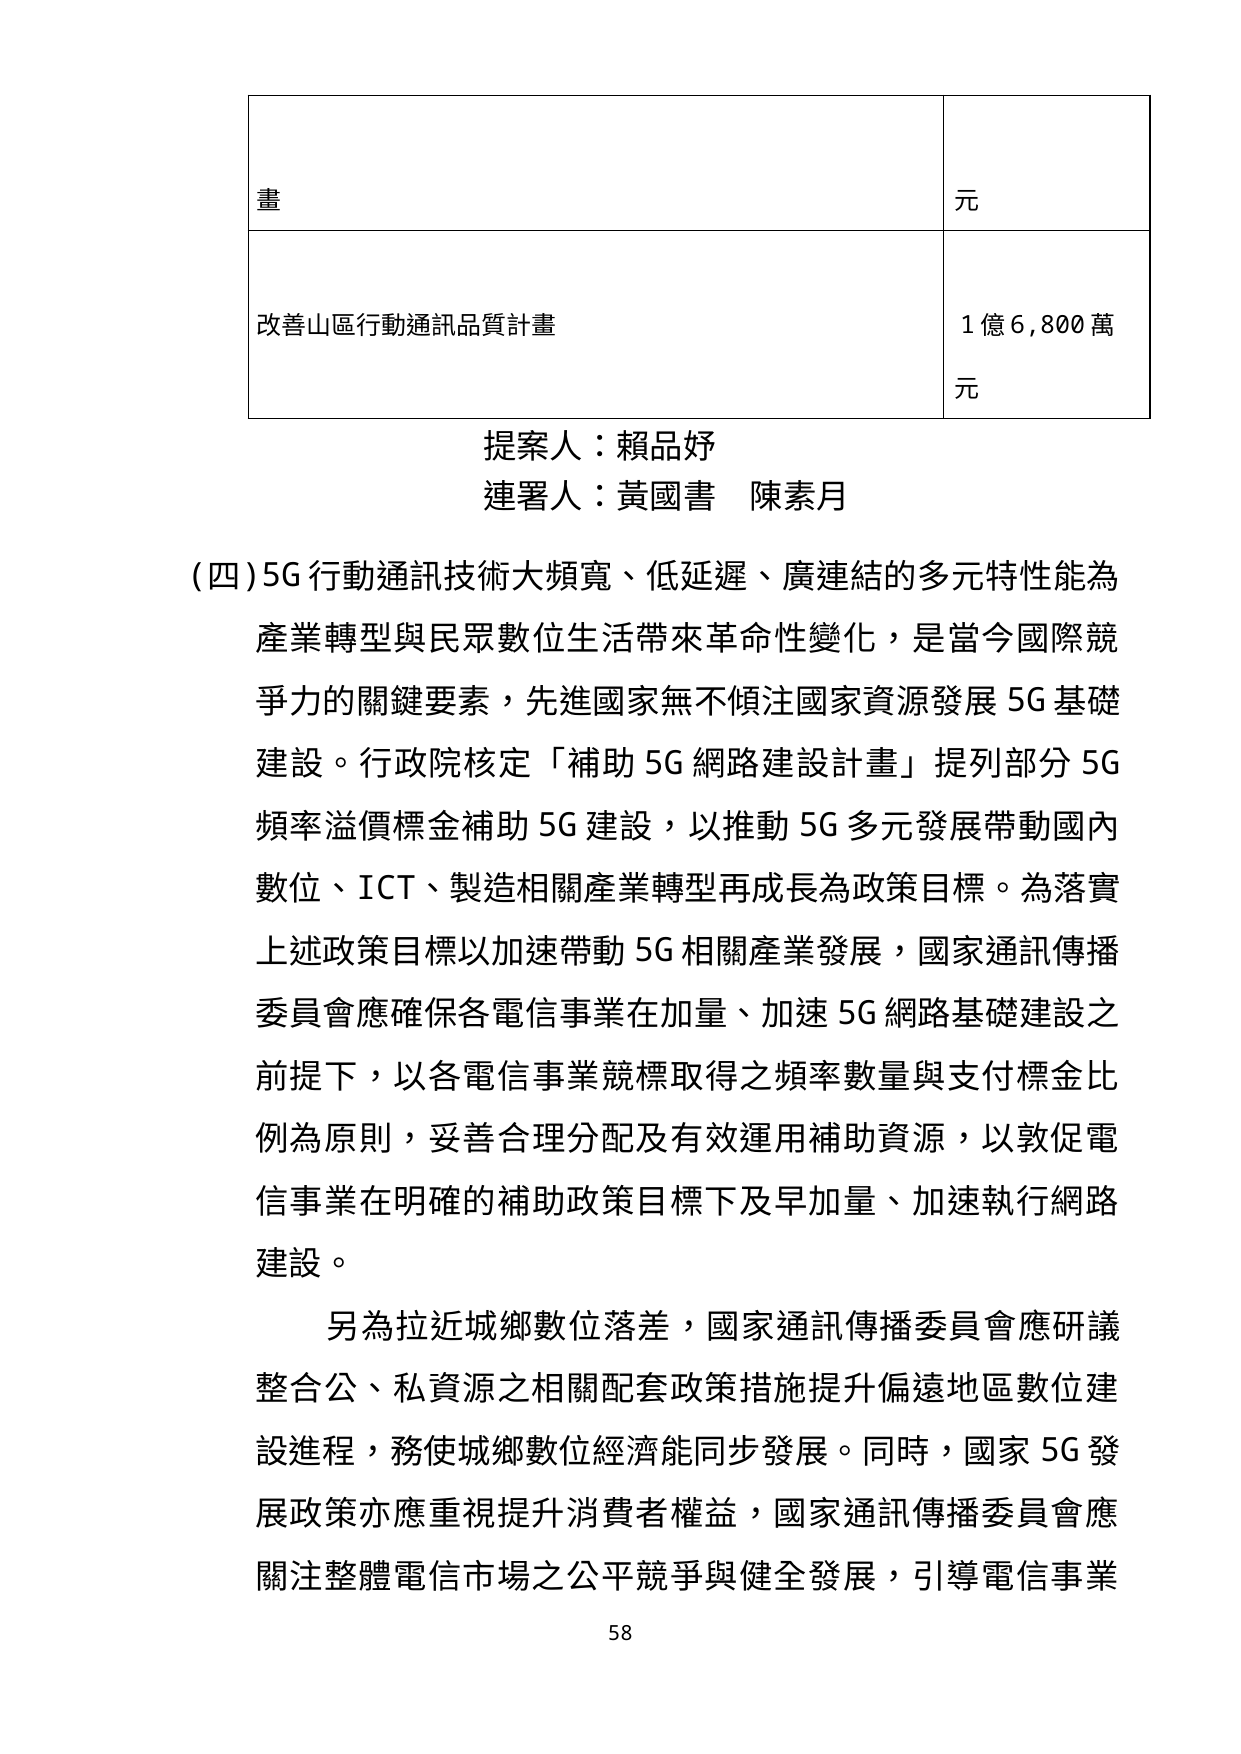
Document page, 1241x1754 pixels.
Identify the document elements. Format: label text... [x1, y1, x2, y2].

text (四)5G行動通訊技術大頻寬、低延遲、廣連結的多元特性能為產業轉型與民眾數位生活帶來革命性變化，是當今國際競爭力的關鍵要素，先進國家無不傾注國家資源發展5G基礎建設。行政院核定「補助5G網路建設計畫」提列部分5G頻率溢價標金補助5G建設，以推動5G多元發展帶動國內數位、ICT、製造相關產業轉型再成長為政策目標。為落實上述政策目標以加速帶動5G相關產業發展，國家通訊傳播委員會應確保各電信事業在加量、加速5G網路基礎建設之前提下，以各電信事業競標取得之頻率數量與支付標金比例為原則，妥善合理分配及有效運用補助資源，以敦促電信事業在明確的補助政策目標下及早加量、加速執行網路建設。 [187, 532, 1120, 1282]
text 提案人：賴品妤 [483, 419, 1120, 468]
table_cell 改善山區行動通訊品質計畫 [249, 231, 943, 417]
text 另為拉近城鄉數位落差，國家通訊傳播委員會應研議整合公、私資源之相關配套政策措施提升偏遠地區數位建設進程，務使城鄉數位經濟能同步發展。同時，國家5G發展政策亦應重視提升消費者權益，國家通訊傳播委員會應關注整體電信市場之公平競爭與健全發展，引導電信事業 [255, 1282, 1120, 1594]
table_cell 元 [944, 96, 1149, 230]
table_cell 畫 [249, 96, 943, 230]
table_cell 1億6,800萬元 [944, 231, 1149, 417]
text 連署人：黃國書 陳素月 [483, 468, 1120, 518]
